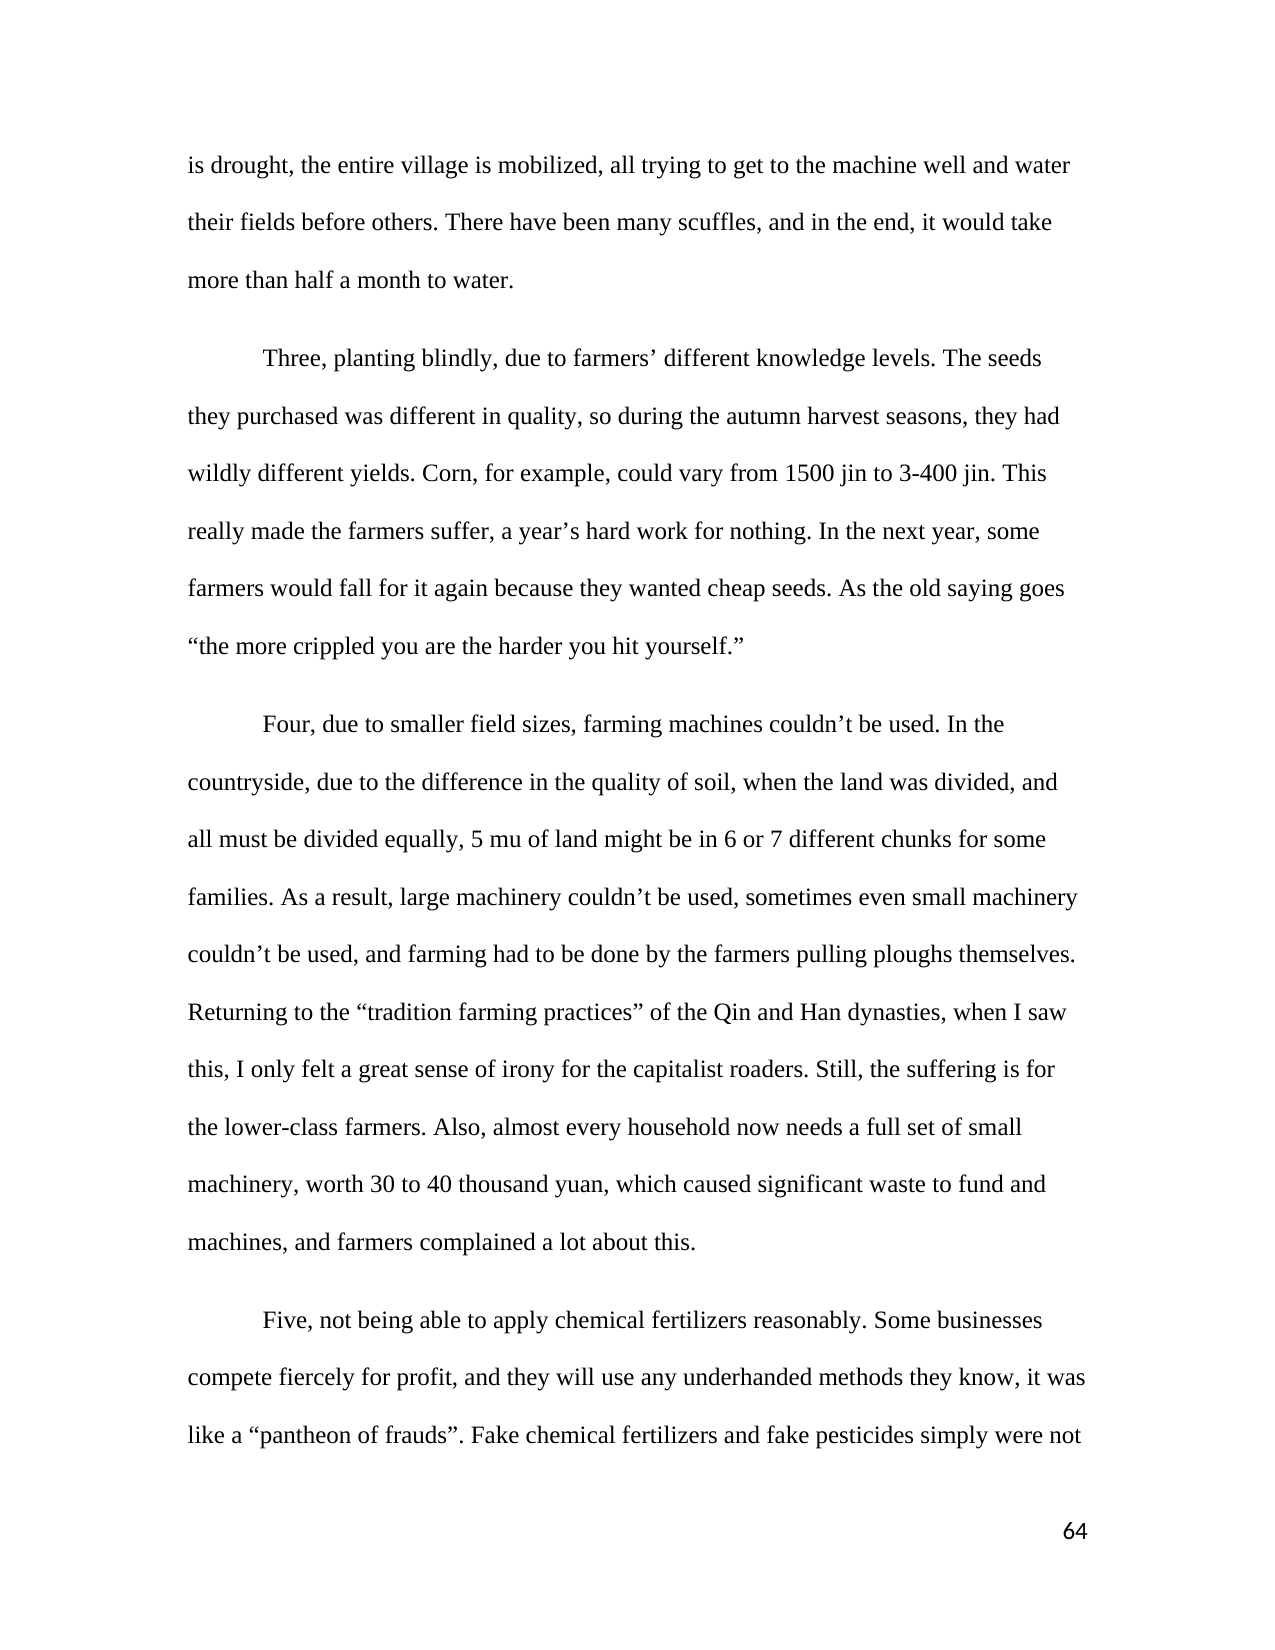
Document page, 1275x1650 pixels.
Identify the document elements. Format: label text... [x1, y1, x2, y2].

text is drought, the entire village is mobilized, all trying to get to the machine well and water their fields before others. There have been many scuffles, and in the end, it would take more than half a month to water. [187, 150, 1087, 294]
text Three, planting blindly, due to farmers’ different knowledge levels. The seeds they purchased was different in quality, so during the autumn harvest seasons, they had wildly different yields. Corn, for example, could vary from 1500 jin to 3-400 jin. This really made the farmers suffer, a year’s hard work for nothing. In the next year, some farmers would fall for it again because they wanted cheap seeds. As the old saying goes “the more crippled you are the harder you hit yourself.” [187, 343, 1087, 659]
text Five, not being able to apply chemical fertilizers reasonably. Some businesses compete fiercely for profit, and they will use any underhanded methods they know, it was like a “pantheon of frauds”. Fake chemical fertilizers and fake pesticides simply were not [187, 1305, 1087, 1449]
text Four, due to smaller field sizes, farming machines couldn’t be used. In the countryside, due to the difference in the quality of soil, when the land was divided, and all must be divided equally, 5 mu of land might be in 6 or 7 different chunks for some families. As a result, large machinery couldn’t be used, sometimes even small machinery couldn’t be used, and farming had to be done by the farmers pulling ploughs themselves. Returning to the “tradition farming practices” of the Qin and Han dynasties, when I saw this, I only felt a great sense of irony for the capitalist roaders. Still, the suffering is for the lower-class farmers. Also, almost every household now needs a full set of small machinery, worth 30 to 40 thousand yuan, which caused significant waste to fund and machines, and farmers complained a lot about this. [187, 709, 1087, 1255]
